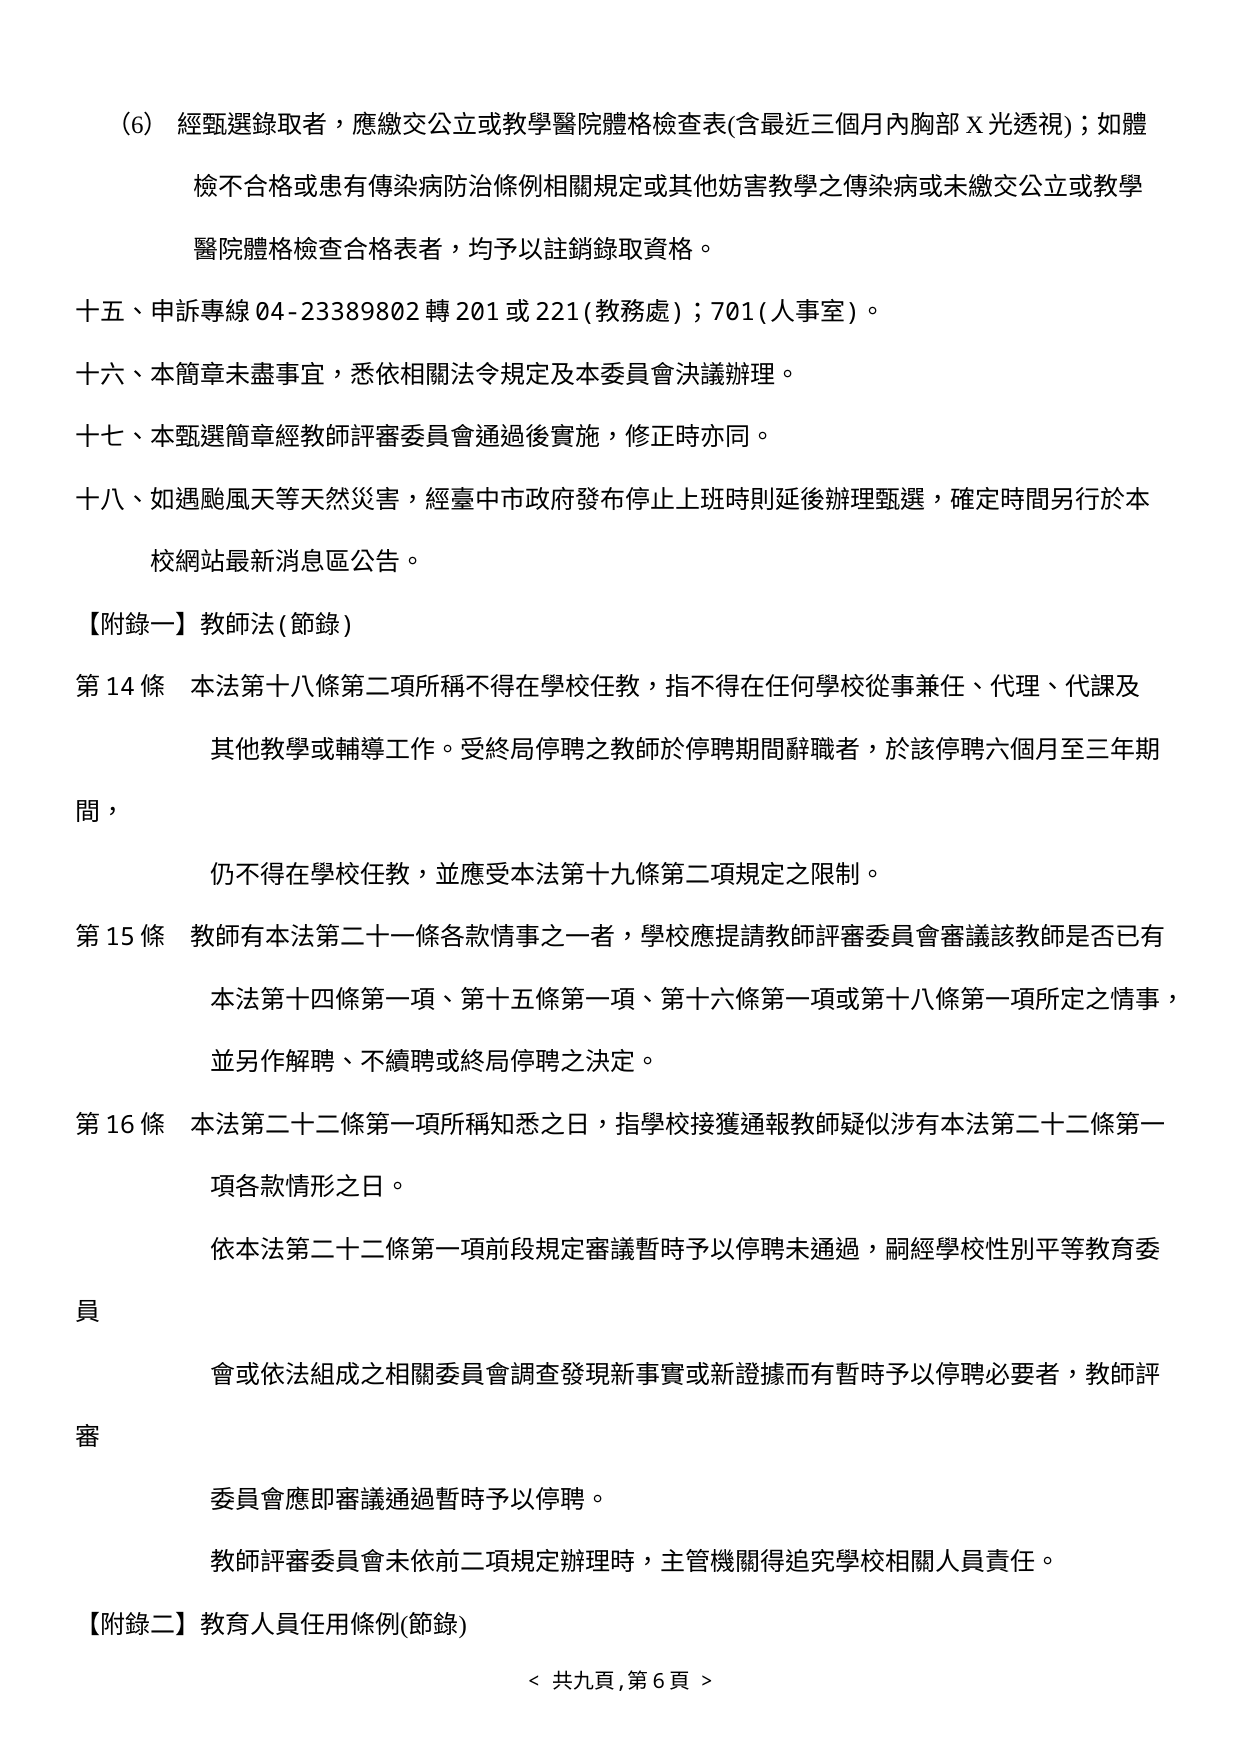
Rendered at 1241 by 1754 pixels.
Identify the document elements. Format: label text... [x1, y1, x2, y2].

text 第15條 教師有本法第二十一條各款情事之一者，學校應提請教師評審委員會審議該教師是否已有 [75, 893, 1165, 956]
text 第14條 本法第十八條第二項所稱不得在學校任教，指不得在任何學校從事兼任、代理、代課及 [75, 643, 1165, 706]
text 十八、如遇颱風天等天然災害，經臺中市政府發布停止上班時則延後辦理甄選，確定時間另行於本校網站最新消息區公告。 [75, 456, 1165, 581]
text 十七、本甄選簡章經教師評審委員會通過後實施，修正時亦同。 [75, 393, 1165, 456]
list 經甄選錄取者，應繳交公立或教學醫院體格檢查表(含最近三個月內胸部X光透視)；如體檢不合格或患有傳染病防治條例相關規定或其他妨害教學之傳染病或未繳交公立或教學醫院體格檢查合格表者，均予以註銷錄取資格。 [106, 81, 1165, 268]
text 十六、本簡章未盡事宜，悉依相關法令規定及本委員會決議辦理。 [75, 331, 1165, 393]
text 仍不得在學校任教，並應受本法第十九條第二項規定之限制。 [75, 831, 1165, 893]
text 依本法第二十二條第一項前段規定審議暫時予以停聘未通過，嗣經學校性別平等教育委員 [75, 1206, 1165, 1331]
text 委員會應即審議通過暫時予以停聘。 [75, 1456, 1165, 1518]
text 本法第十四條第一項、第十五條第一項、第十六條第一項或第十八條第一項所定之情事， [75, 956, 1165, 1018]
text 其他教學或輔導工作。受終局停聘之教師於停聘期間辭職者，於該停聘六個月至三年期間， [75, 706, 1165, 831]
text 【附錄二】教育人員任用條例(節錄) [75, 1581, 1165, 1643]
text 十五、申訴專線04-23389802轉201或221(教務處)；701(人事室)。 [75, 268, 1165, 331]
text 並另作解聘、不續聘或終局停聘之決定。 [75, 1018, 1165, 1081]
text 項各款情形之日。 [75, 1143, 1165, 1206]
text 第16條 本法第二十二條第一項所稱知悉之日，指學校接獲通報教師疑似涉有本法第二十二條第一 [75, 1081, 1165, 1143]
text 【附錄一】教師法(節錄) [75, 581, 1165, 643]
text 教師評審委員會未依前二項規定辦理時，主管機關得追究學校相關人員責任。 [75, 1518, 1165, 1581]
text 會或依法組成之相關委員會調查發現新事實或新證據而有暫時予以停聘必要者，教師評審 [75, 1331, 1165, 1456]
